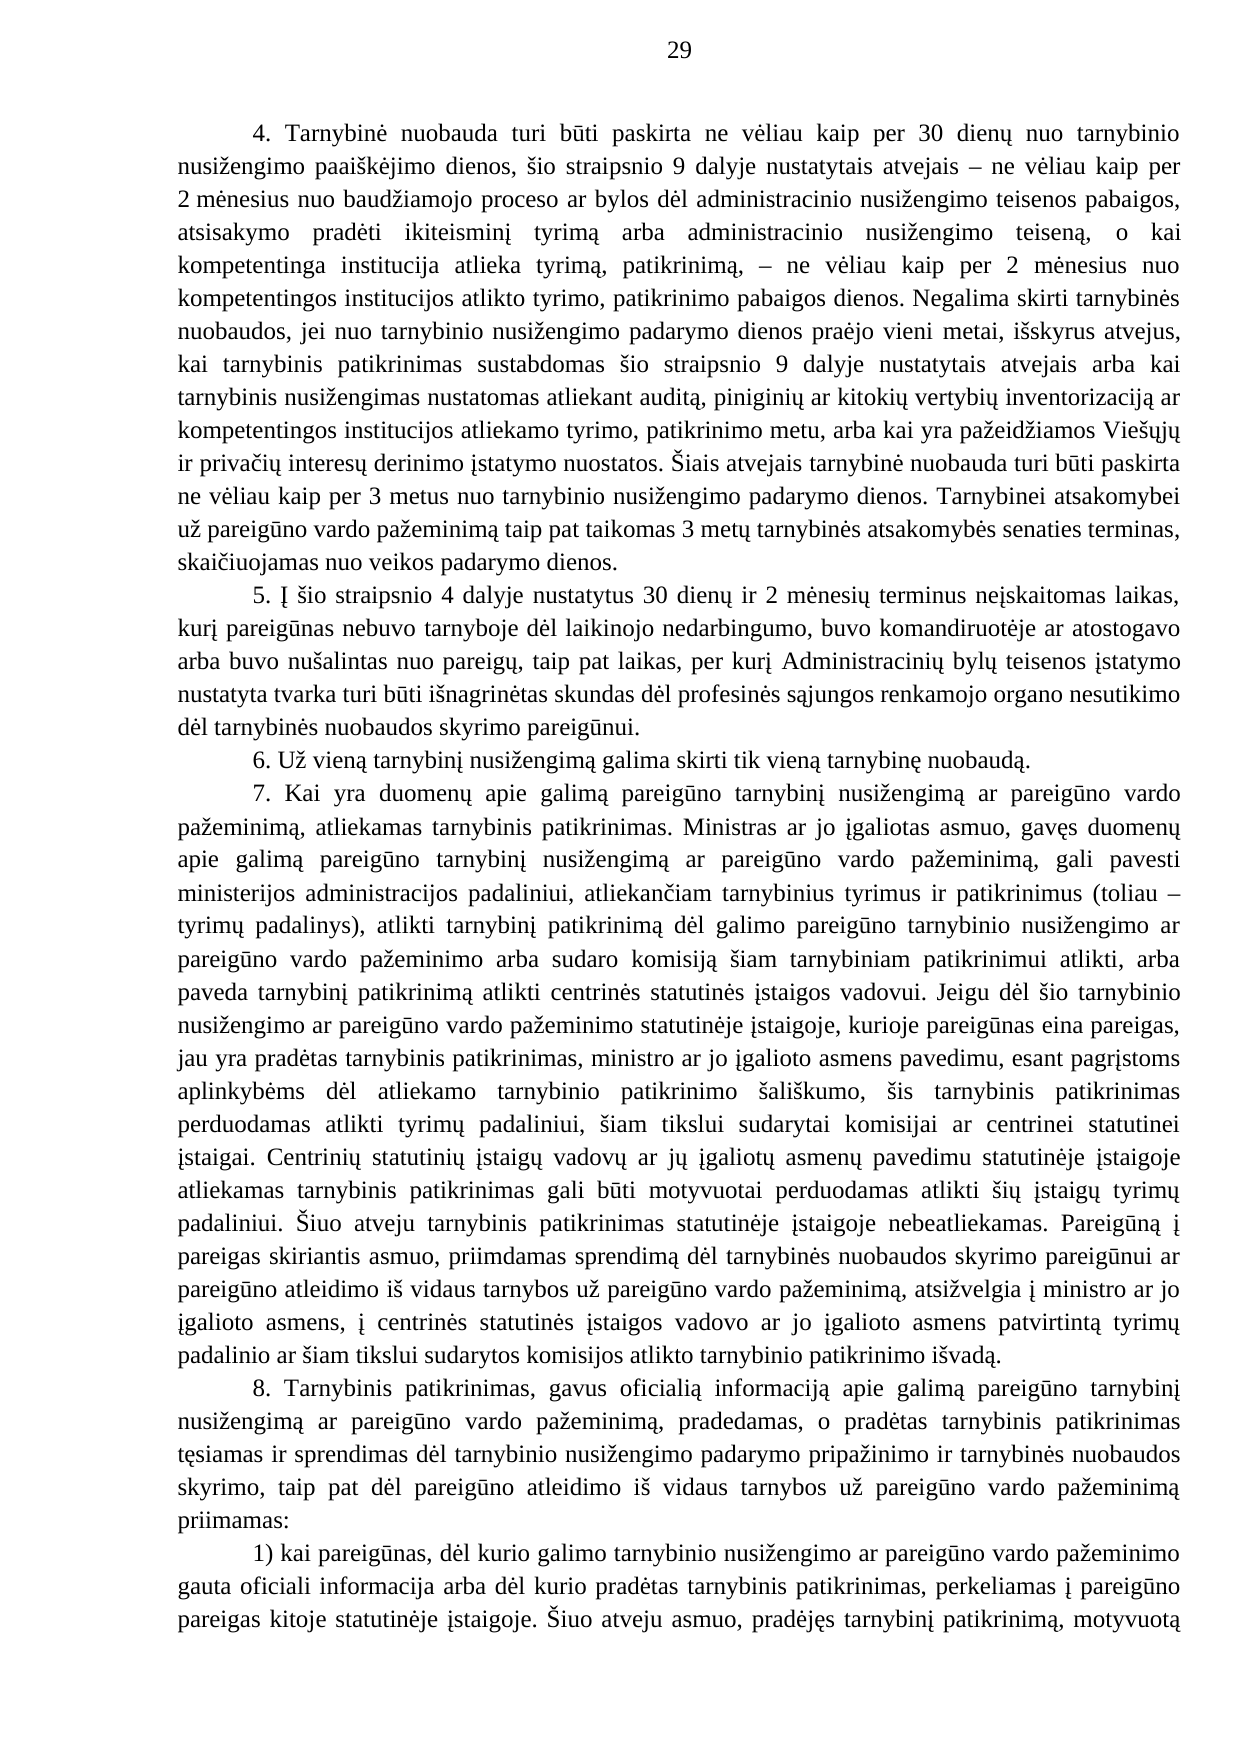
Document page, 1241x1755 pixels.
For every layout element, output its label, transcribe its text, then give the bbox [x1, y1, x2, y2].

text 1) kai pareigūnas, dėl kurio galimo tarnybinio nusižengimo ar pareigūno vardo pažeminimo gauta oficiali informacija arba dėl kurio pradėtas tarnybinis patikrinimas, perkeliamas į pareigūno pareigas kitoje statutinėje įstaigoje. Šiuo atveju asmuo, pradėjęs tarnybinį patikrinimą, motyvuotą [177, 1538, 1181, 1633]
text 8. Tarnybinis patikrinimas, gavus oficialią informaciją apie galimą pareigūno tarnybinį nusižengimą ar pareigūno vardo pažeminimą, pradedamas, o pradėtas tarnybinis patikrinimas tęsiamas ir sprendimas dėl tarnybinio nusižengimo padarymo pripažinimo ir tarnybinės nuobaudos skyrimo, taip pat dėl pareigūno atleidimo iš vidaus tarnybos už pareigūno vardo pažeminimą priimamas: [177, 1373, 1181, 1534]
text 7. Kai yra duomenų apie galimą pareigūno tarnybinį nusižengimą ar pareigūno vardo pažeminimą, atliekamas tarnybinis patikrinimas. Ministras ar jo įgaliotas asmuo, gavęs duomenų apie galimą pareigūno tarnybinį nusižengimą ar pareigūno vardo pažeminimą, gali pavesti ministerijos administracijos padaliniui, atliekančiam tarnybinius tyrimus ir patikrinimus (toliau – tyrimų padalinys), atlikti tarnybinį patikrinimą dėl galimo pareigūno tarnybinio nusižengimo ar pareigūno vardo pažeminimo arba sudaro komisiją šiam tarnybiniam patikrinimui atlikti, arba paveda tarnybinį patikrinimą atlikti centrinės statutinės įstaigos vadovui. Jeigu dėl šio tarnybinio nusižengimo ar pareigūno vardo pažeminimo statutinėje įstaigoje, kurioje pareigūnas eina pareigas, jau yra pradėtas tarnybinis patikrinimas, ministro ar jo įgalioto asmens pavedimu, esant pagrįstoms aplinkybėms dėl atliekamo tarnybinio patikrinimo šališkumo, šis tarnybinis patikrinimas perduodamas atlikti tyrimų padaliniui, šiam tikslui sudarytai komisijai ar centrinei statutinei įstaigai. Centrinių statutinių įstaigų vadovų ar jų įgaliotų asmenų pavedimu statutinėje įstaigoje atliekamas tarnybinis patikrinimas gali būti motyvuotai perduodamas atlikti šių įstaigų tyrimų padaliniui. Šiuo atveju tarnybinis patikrinimas statutinėje įstaigoje nebeatliekamas. Pareigūną į pareigas skiriantis asmuo, priimdamas sprendimą dėl tarnybinės nuobaudos skyrimo pareigūnui ar pareigūno atleidimo iš vidaus tarnybos už pareigūno vardo pažeminimą, atsižvelgia į ministro ar jo įgalioto asmens, į centrinės statutinės įstaigos vadovo ar jo įgalioto asmens patvirtintą tyrimų padalinio ar šiam tikslui sudarytos komisijos atlikto tarnybinio patikrinimo išvadą. [177, 778, 1181, 1369]
text 5. Į šio straipsnio 4 dalyje nustatytus 30 dienų ir 2 mėnesių terminus neįskaitomas laikas, kurį pareigūnas nebuvo tarnyboje dėl laikinojo nedarbingumo, buvo komandiruotėje ar atostogavo arba buvo nušalintas nuo pareigų, taip pat laikas, per kurį Administracinių bylų teisenos įstatymo nustatyta tvarka turi būti išnagrinėtas skundas dėl profesinės sąjungos renkamojo organo nesutikimo dėl tarnybinės nuobaudos skyrimo pareigūnui. [177, 580, 1181, 741]
text 6. Už vieną tarnybinį nusižengimą galima skirti tik vieną tarnybinę nuobaudą. [177, 746, 1181, 774]
text 4. Tarnybinė nuobauda turi būti paskirta ne vėliau kaip per 30 dienų nuo tarnybinio nusižengimo paaiškėjimo dienos, šio straipsnio 9 dalyje nustatytais atvejais – ne vėliau kaip per 2 mėnesius nuo baudžiamojo proceso ar bylos dėl administracinio nusižengimo teisenos pabaigos, atsisakymo pradėti ikiteisminį tyrimą arba administracinio nusižengimo teiseną, o kai kompetentinga institucija atlieka tyrimą, patikrinimą, – ne vėliau kaip per 2 mėnesius nuo kompetentingos institucijos atlikto tyrimo, patikrinimo pabaigos dienos. Negalima skirti tarnybinės nuobaudos, jei nuo tarnybinio nusižengimo padarymo dienos praėjo vieni metai, išskyrus atvejus, kai tarnybinis patikrinimas sustabdomas šio straipsnio 9 dalyje nustatytais atvejais arba kai tarnybinis nusižengimas nustatomas atliekant auditą, piniginių ar kitokių vertybių inventorizaciją ar kompetentingos institucijos atliekamo tyrimo, patikrinimo metu, arba kai yra pažeidžiamos Viešųjų ir privačių interesų derinimo įstatymo nuostatos. Šiais atvejais tarnybinė nuobauda turi būti paskirta ne vėliau kaip per 3 metus nuo tarnybinio nusižengimo padarymo dienos. Tarnybinei atsakomybei už pareigūno vardo pažeminimą taip pat taikomas 3 metų tarnybinės atsakomybės senaties terminas, skaičiuojamas nuo veikos padarymo dienos. [177, 118, 1181, 576]
